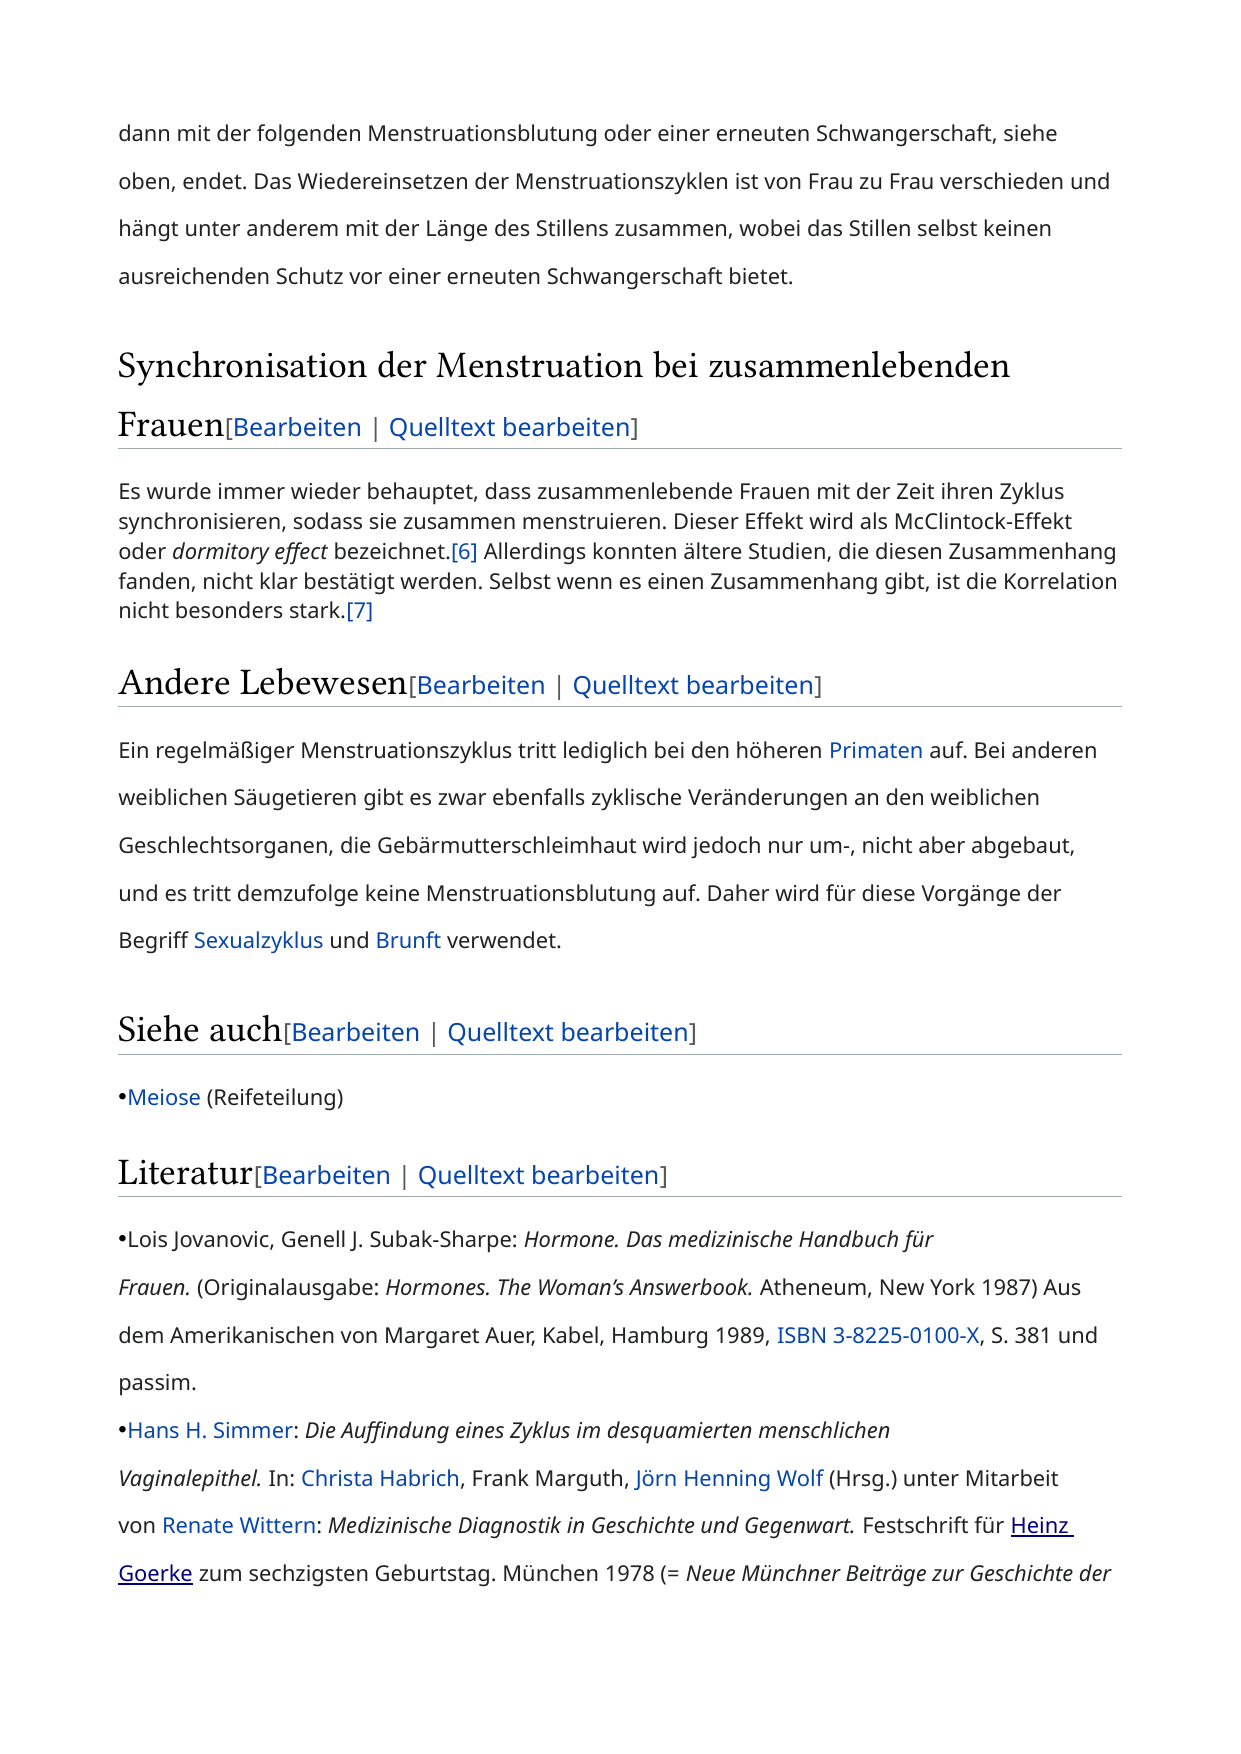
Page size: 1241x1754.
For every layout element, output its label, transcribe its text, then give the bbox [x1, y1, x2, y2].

text Ein regelmäßiger Menstruationszyklus tritt lediglich bei den höheren Primaten auf. Bei anderen weiblichen Säugetieren gibt es zwar ebenfalls zyklische Veränderungen an den weiblichen Geschlechtsorganen, die Gebärmutterschleimhaut wird jedoch nur um-, nicht aber abgebaut, und es tritt demzufolge keine Menstruationsblutung auf. Daher wird für diese Vorgänge der Begriff Sexualzyklus und Brunft verwendet. [118, 735, 1122, 955]
list Hans H. Simmer: Die Auffindung eines Zyklus im desquamierten menschlichen Vaginalepithel. In: Christa Habrich, Frank Marguth, Jörn Henning Wolf (Hrsg.) unter Mitarbeit von Renate Wittern: Medizinische Diagnostik in Geschichte und Gegenwart. Festschrift für Heinz Goerke zum sechzigsten Geburtstag. München 1978 (= Neue Münchner Beiträge zur Geschichte der [118, 1415, 1122, 1587]
subtitle Andere Lebewesen[Bearbeiten | Quelltext bearbeiten] [118, 661, 1122, 706]
subtitle Siehe auch[Bearbeiten | Quelltext bearbeiten] [118, 1008, 1122, 1054]
list Lois Jovanovic, Genell J. Subak-Sharpe: Hormone. Das medizinische Handbuch für Frauen. (Originalausgabe: Hormones. The Woman’s Answerbook. Atheneum, New York 1987) Aus dem Amerikanischen von Margaret Auer, Kabel, Hamburg 1989, ISBN 3-8225-0100-X, S. 381 und passim. [118, 1224, 1122, 1397]
subtitle Literatur[Bearbeiten | Quelltext bearbeiten] [118, 1151, 1122, 1196]
list Meiose (Reifeteilung) [118, 1082, 1122, 1112]
subtitle Synchronisation der Menstruation bei zusammenlebenden Frauen[Bearbeiten | Quelltext bearbeiten] [118, 344, 1122, 448]
text dann mit der folgenden Menstruationsblutung oder einer erneuten Schwangerschaft, siehe oben, endet. Das Wiedereinsetzen der Menstruationszyklen ist von Frau zu Frau verschieden und hängt unter anderem mit der Länge des Stillens zusammen, wobei das Stillen selbst keinen ausreichenden Schutz vor einer erneuten Schwangerschaft bietet. [118, 118, 1122, 291]
text Es wurde immer wieder behauptet, dass zusammenlebende Frauen mit der Zeit ihren Zyklus synchronisieren, sodass sie zusammen menstruieren. Dieser Effekt wird als McClintock-Effekt oder dormitory effect bezeichnet.[6] Allerdings konnten ältere Studien, die diesen Zusammenhang fanden, nicht klar bestätigt werden. Selbst wenn es einen Zusammenhang gibt, ist die Korrelation nicht besonders stark.[7] [118, 476, 1122, 625]
